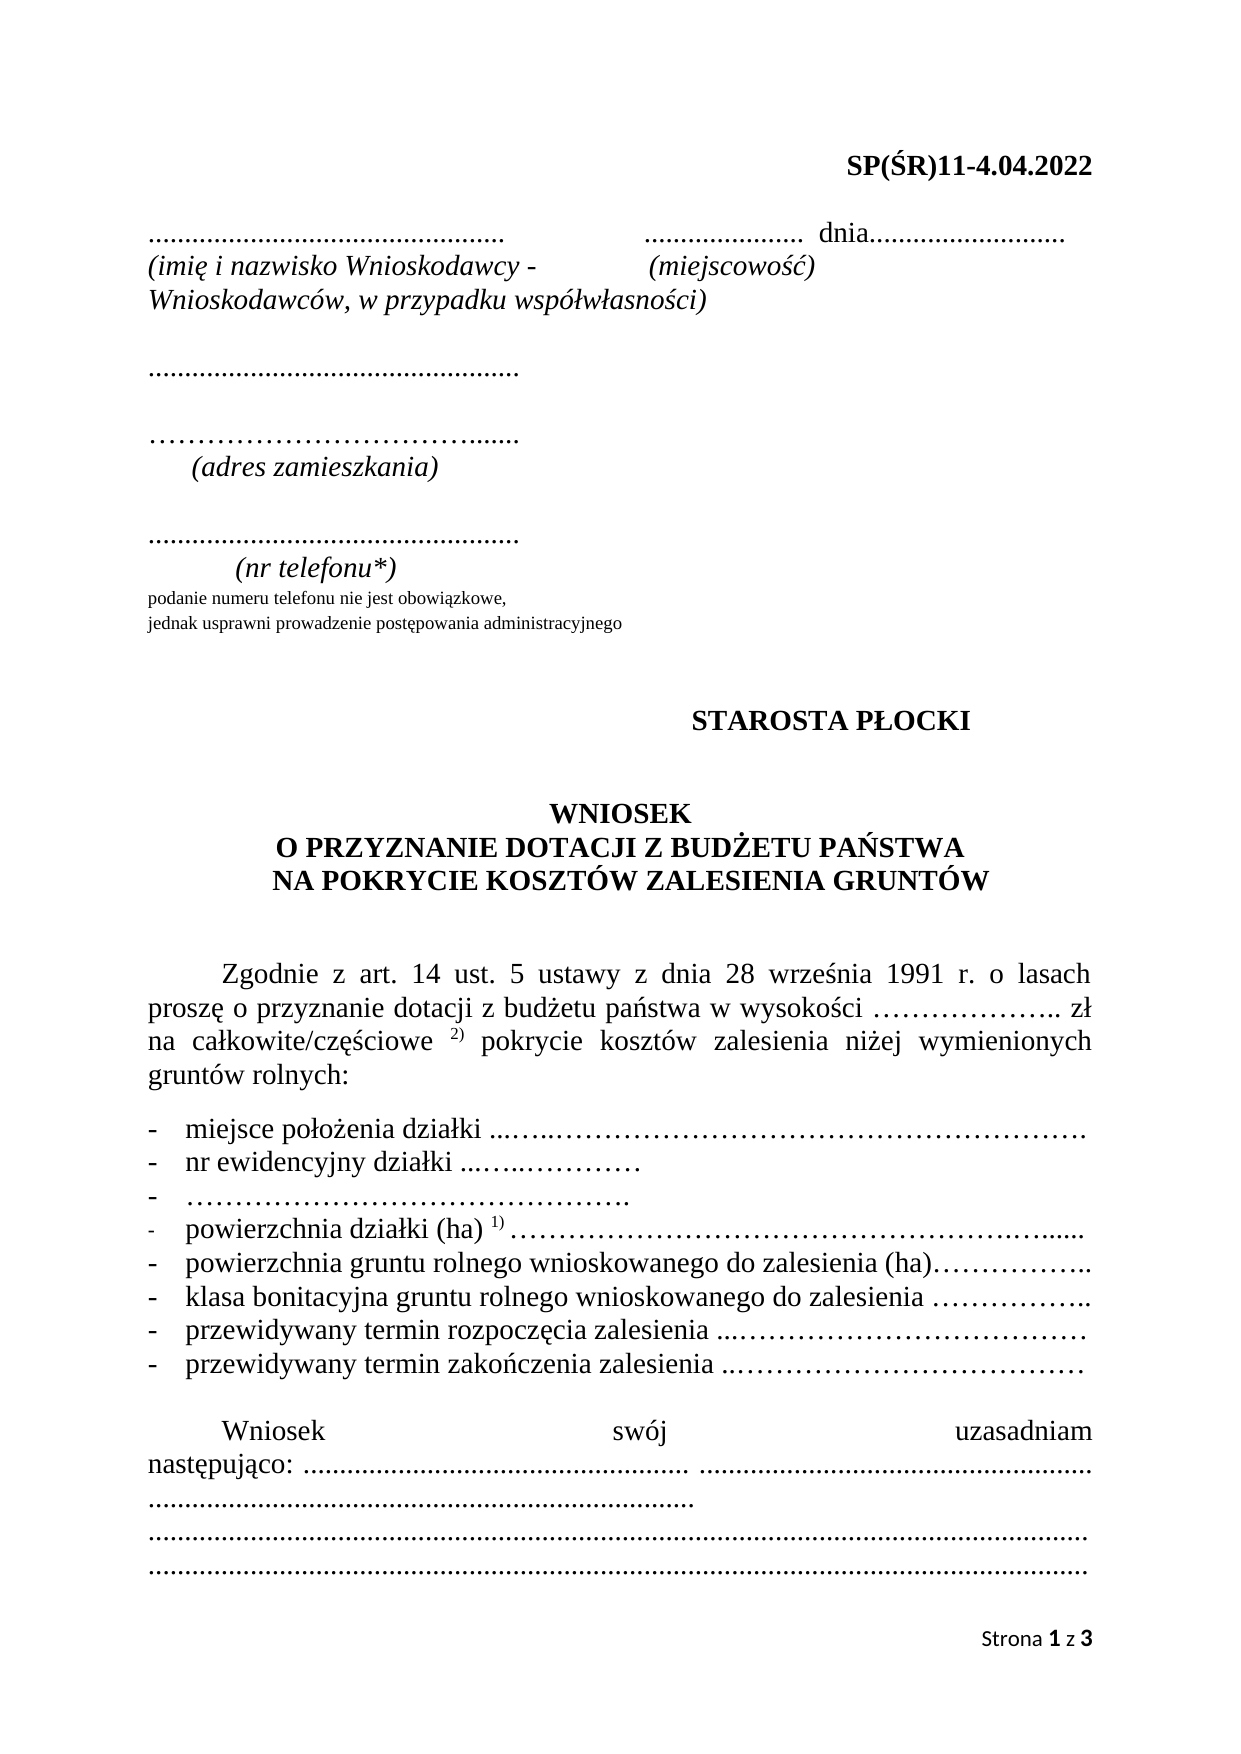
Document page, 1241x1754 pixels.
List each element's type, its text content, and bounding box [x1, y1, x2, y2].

list nr ewidencyjny działki ...…..………… [148, 1144, 1093, 1178]
text ................................................. ...................... dnia........................... [148, 215, 1093, 248]
text jednak usprawni prowadzenie postępowania administracyjnego [148, 612, 1093, 633]
list przewidywany termin rozpoczęcia zalesienia ...……………………………… [148, 1312, 1093, 1346]
text ................................................... [148, 349, 1093, 382]
text (imię i nazwisko Wnioskodawcy - (miejscowość) [148, 248, 1093, 282]
text ................................................... [148, 517, 1093, 550]
text NA POKRYCIE KOSZTÓW ZALESIENIA GRUNTÓW [148, 863, 1093, 897]
text (adres zamieszkania) [148, 449, 1093, 483]
subtitle WNIOSEK [148, 796, 1093, 830]
text (nr telefonu*) podanie numeru telefonu nie jest obowiązkowe, [148, 550, 1093, 608]
list powierzchnia działki (ha) 1) …………………………………………….…...... [148, 1212, 1093, 1245]
subtitle STAROSTA PŁOCKI [691, 703, 1093, 737]
text ................................................................................................................................. [148, 1547, 1093, 1581]
text SP(ŚR)11-4.04.2022 [148, 148, 1093, 181]
list miejsce położenia działki ...…..………………………………………………. [148, 1111, 1093, 1144]
subtitle Zgodnie z art. 14 ust. 5 ustawy z dnia 28 września 1991 r. o lasach proszę o przyznanie dotacji z budżetu państwa w wysokości ……………….. zł na całkowite/częściowe 2) pokrycie kosztów zalesienia niżej wymienionych gruntów rolnych: [148, 956, 1093, 1091]
list przewidywany termin zakończenia zalesienia ..……………………………… [148, 1346, 1093, 1379]
text ................................................................................................................................. [148, 1513, 1093, 1547]
list powierzchnia gruntu rolnego wnioskowanego do zalesienia (ha)…………….. [148, 1245, 1093, 1279]
list ………………………………………. [148, 1178, 1093, 1212]
text Wniosek swój uzasadniam następująco: ..................................................... ................................................................................................................................. [148, 1413, 1093, 1513]
text Wnioskodawców, w przypadku współwłasności) [148, 282, 1093, 315]
text ……………………………....... [148, 416, 1093, 449]
list klasa bonitacyjna gruntu rolnego wnioskowanego do zalesienia …………….. [148, 1279, 1093, 1312]
text O PRZYZNANIE DOTACJI Z BUDŻETU PAŃSTWA [148, 830, 1093, 863]
